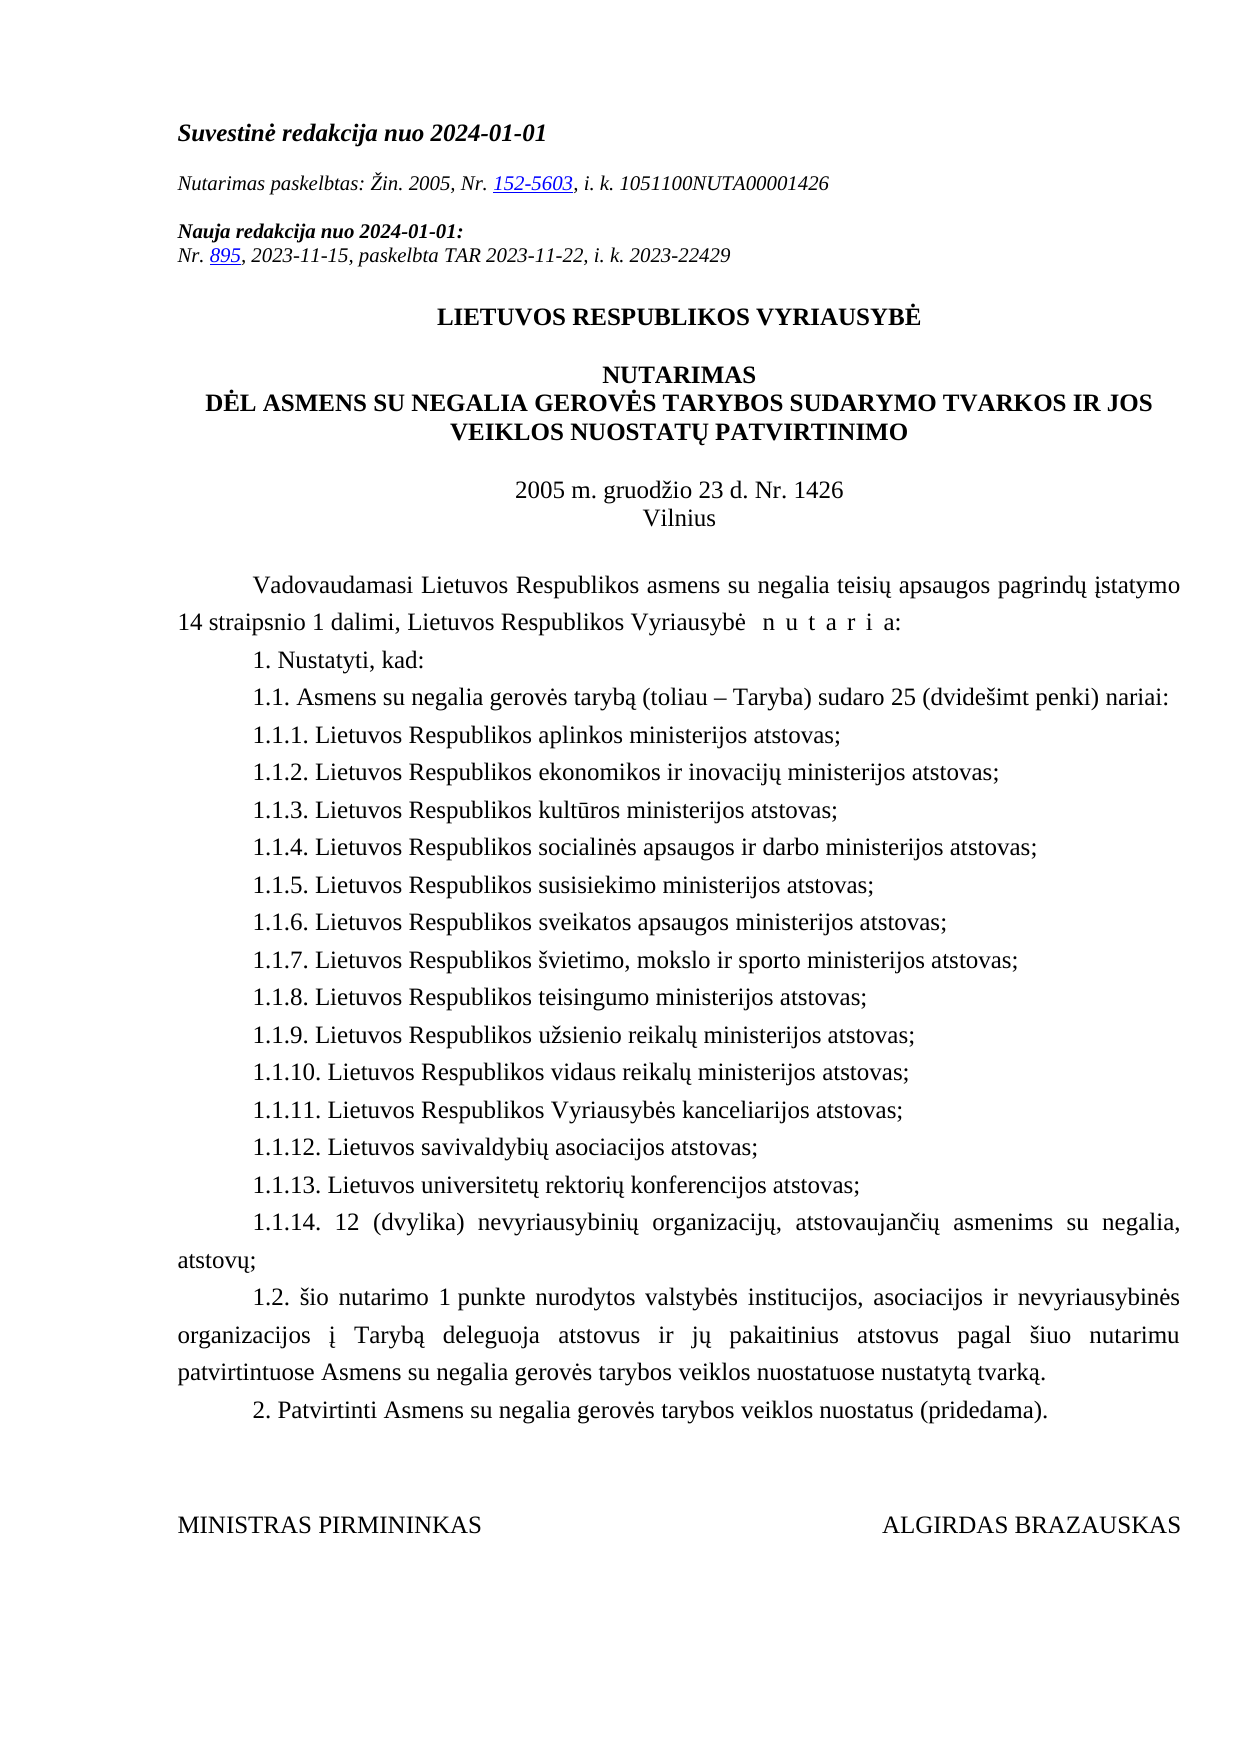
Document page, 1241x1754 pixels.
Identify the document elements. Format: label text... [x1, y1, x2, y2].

text 1.1.9. Lietuvos Respublikos užsienio reikalų ministerijos atstovas; [177, 1011, 1181, 1048]
text 1.2. šio nutarimo 1 punkte nurodytos valstybės institucijos, asociacijos ir nevyriausybinės organizacijos į Tarybą deleguoja atstovus ir jų pakaitinius atstovus pagal šiuo nutarimu patvirtintuose Asmens su negalia gerovės tarybos veiklos nuostatuose nustatytą tvarką. [177, 1273, 1181, 1386]
text 2005 m. gruodžio 23 d. Nr. 1426 [177, 475, 1181, 503]
text Suvestinė redakcija nuo 2024-01-01 [177, 118, 1181, 147]
text 1.1.2. Lietuvos Respublikos ekonomikos ir inovacijų ministerijos atstovas; [177, 748, 1181, 786]
text Nauja redakcija nuo 2024-01-01: [177, 219, 1181, 243]
text Ministras Pirmininkas Algirdas Brazauskas [177, 1510, 1181, 1538]
text DĖL Asmens su negalia gerovės tarybos sudarymo tvarkos ir jos veiklos nuostatų patvirtinimo [177, 388, 1181, 446]
text 1.1.6. Lietuvos Respublikos sveikatos apsaugos ministerijos atstovas; [177, 898, 1181, 936]
text Vilnius [177, 503, 1181, 532]
text 1.1.7. Lietuvos Respublikos švietimo, mokslo ir sporto ministerijos atstovas; [177, 936, 1181, 973]
text 1.1.1. Lietuvos Respublikos aplinkos ministerijos atstovas; [177, 711, 1181, 748]
text 1.1.4. Lietuvos Respublikos socialinės apsaugos ir darbo ministerijos atstovas; [177, 823, 1181, 861]
text Nr. 895, 2023-11-15, paskelbta TAR 2023-11-22, i. k. 2023-22429 [177, 243, 1181, 267]
text 1.1.10. Lietuvos Respublikos vidaus reikalų ministerijos atstovas; [177, 1048, 1181, 1086]
text NUTARIMAS [177, 360, 1181, 388]
text 1.1.8. Lietuvos Respublikos teisingumo ministerijos atstovas; [177, 973, 1181, 1011]
text 1.1.13. Lietuvos universitetų rektorių konferencijos atstovas; [177, 1161, 1181, 1198]
text 1.1.3. Lietuvos Respublikos kultūros ministerijos atstovas; [177, 786, 1181, 823]
text 1.1.5. Lietuvos Respublikos susisiekimo ministerijos atstovas; [177, 861, 1181, 898]
text 1.1.14. 12 (dvylika) nevyriausybinių organizacijų, atstovaujančių asmenims su negalia, atstovų; [177, 1198, 1181, 1273]
text Vadovaudamasi Lietuvos Respublikos asmens su negalia teisių apsaugos pagrindų įstatymo 14 straipsnio 1 dalimi, Lietuvos Respublikos Vyriausybė nutaria: [177, 561, 1181, 636]
text 1.1. Asmens su negalia gerovės tarybą (toliau – Taryba) sudaro 25 (dvidešimt penki) nariai: [177, 673, 1181, 711]
text Nutarimas paskelbtas: Žin. 2005, Nr. 152-5603, i. k. 1051100NUTA00001426 [177, 171, 1181, 195]
text 1.1.11. Lietuvos Respublikos Vyriausybės kanceliarijos atstovas; [177, 1086, 1181, 1123]
text 1.1.12. Lietuvos savivaldybių asociacijos atstovas; [177, 1123, 1181, 1161]
text 1. Nustatyti, kad: [177, 636, 1181, 673]
text LIETUVOS RESPUBLIKOS VYRIAUSYBĖ [177, 293, 1181, 331]
text 2. Patvirtinti Asmens su negalia gerovės tarybos veiklos nuostatus (pridedama). [177, 1386, 1181, 1423]
